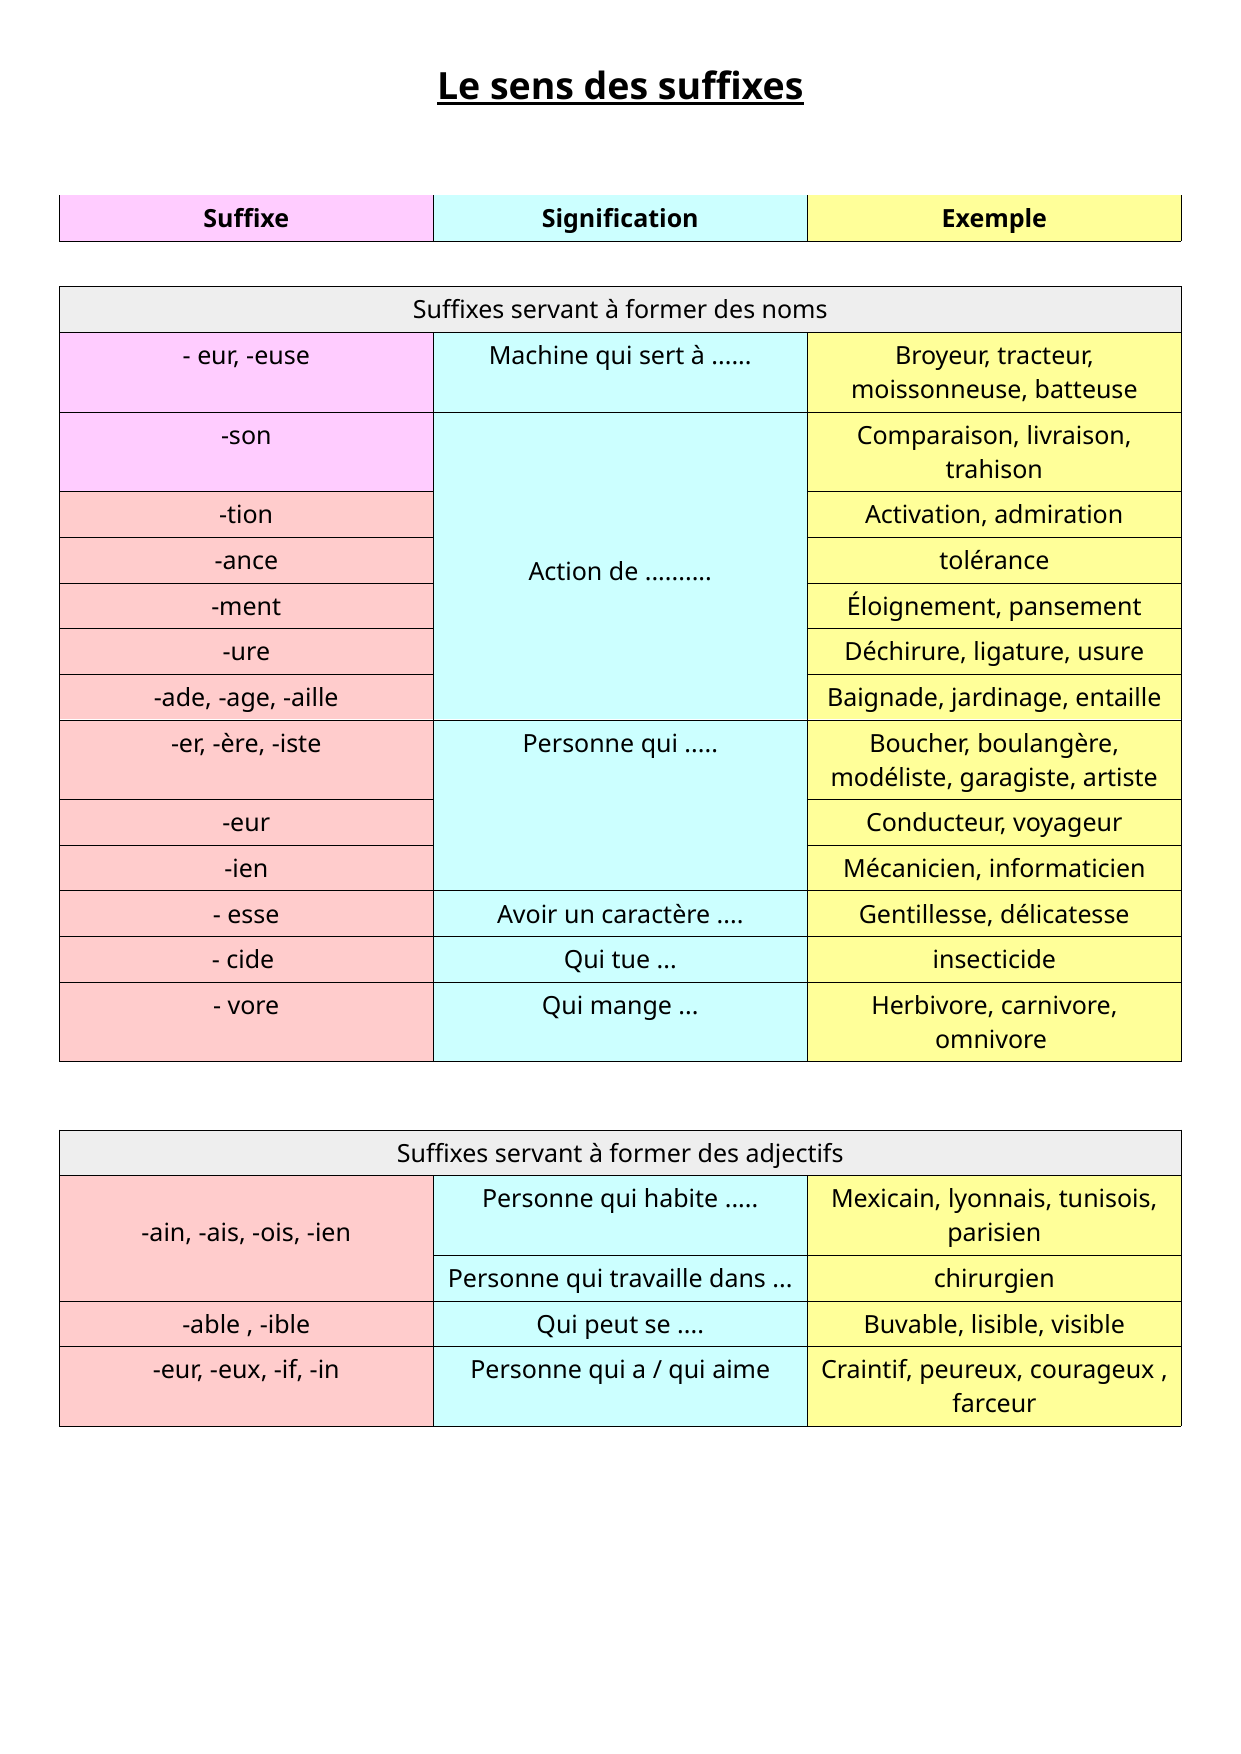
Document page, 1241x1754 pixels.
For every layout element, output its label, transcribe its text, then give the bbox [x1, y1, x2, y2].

table_cell Qui mange ... [434, 983, 807, 1061]
table_cell -ment [60, 584, 433, 628]
table_cell -eur [60, 800, 433, 845]
table_header Signification [434, 195, 807, 241]
table_cell Personne qui ..... [434, 721, 807, 890]
table_cell -son [60, 413, 433, 491]
table_cell Personne qui travaille dans ... [434, 1256, 807, 1301]
table_cell [433, 242, 807, 286]
table_header Exemple [808, 195, 1181, 241]
table_cell Craintif, peureux, courageux , farceur [808, 1347, 1181, 1426]
table_cell - eur, -euse [60, 333, 433, 412]
table_cell - esse [60, 891, 433, 936]
table_cell chirurgien [808, 1256, 1181, 1301]
table_cell -eur, -eux, -if, -in [60, 1347, 433, 1426]
table_cell Mexicain, lyonnais, tunisois, parisien [808, 1176, 1181, 1255]
table_cell Avoir un caractère .... [434, 891, 807, 936]
table_cell Qui tue ... [434, 937, 807, 982]
table_cell Activation, admiration [808, 492, 1181, 537]
table_cell Qui peut se .... [434, 1302, 807, 1346]
table_cell Action de .......... [434, 413, 807, 719]
table_header Suffixe [60, 195, 433, 241]
table_cell -ain, -ais, -ois, -ien [60, 1176, 433, 1301]
table_cell Boucher, boulangère, modéliste, garagiste, artiste [808, 721, 1181, 799]
table_cell insecticide [808, 937, 1181, 982]
table_header Suffixes servant à former des adjectifs [60, 1131, 1181, 1175]
table_cell Déchirure, ligature, usure [808, 629, 1181, 674]
table_cell - vore [60, 983, 433, 1061]
table_cell Broyeur, tracteur, moissonneuse, batteuse [808, 333, 1181, 412]
text Le sens des suffixes [59, 59, 1181, 110]
table_cell - cide [60, 937, 433, 982]
table_cell -ien [60, 846, 433, 890]
table_cell -able , -ible [60, 1302, 433, 1346]
table_cell Personne qui habite ..... [434, 1176, 807, 1255]
table_cell -ade, -age, -aille [60, 675, 433, 719]
table_cell -ance [60, 538, 433, 583]
table_cell [59, 242, 433, 286]
table_cell -ure [60, 629, 433, 674]
table_cell Comparaison, livraison, trahison [808, 413, 1181, 491]
table_cell Mécanicien, informaticien [808, 846, 1181, 890]
table_cell [807, 242, 1181, 286]
table_cell Herbivore, carnivore, omnivore [808, 983, 1181, 1061]
table_cell -er, -ère, -iste [60, 721, 433, 799]
table_cell Personne qui a / qui aime [434, 1347, 807, 1426]
table_cell tolérance [808, 538, 1181, 583]
table_cell -tion [60, 492, 433, 537]
table_cell Éloignement, pansement [808, 584, 1181, 628]
table_cell Machine qui sert à ...... [434, 333, 807, 412]
table_cell Gentillesse, délicatesse [808, 891, 1181, 936]
table_cell Conducteur, voyageur [808, 800, 1181, 845]
table_cell Buvable, lisible, visible [808, 1302, 1181, 1346]
table_cell Baignade, jardinage, entaille [808, 675, 1181, 719]
table_cell Suffixes servant à former des noms [60, 287, 1181, 332]
